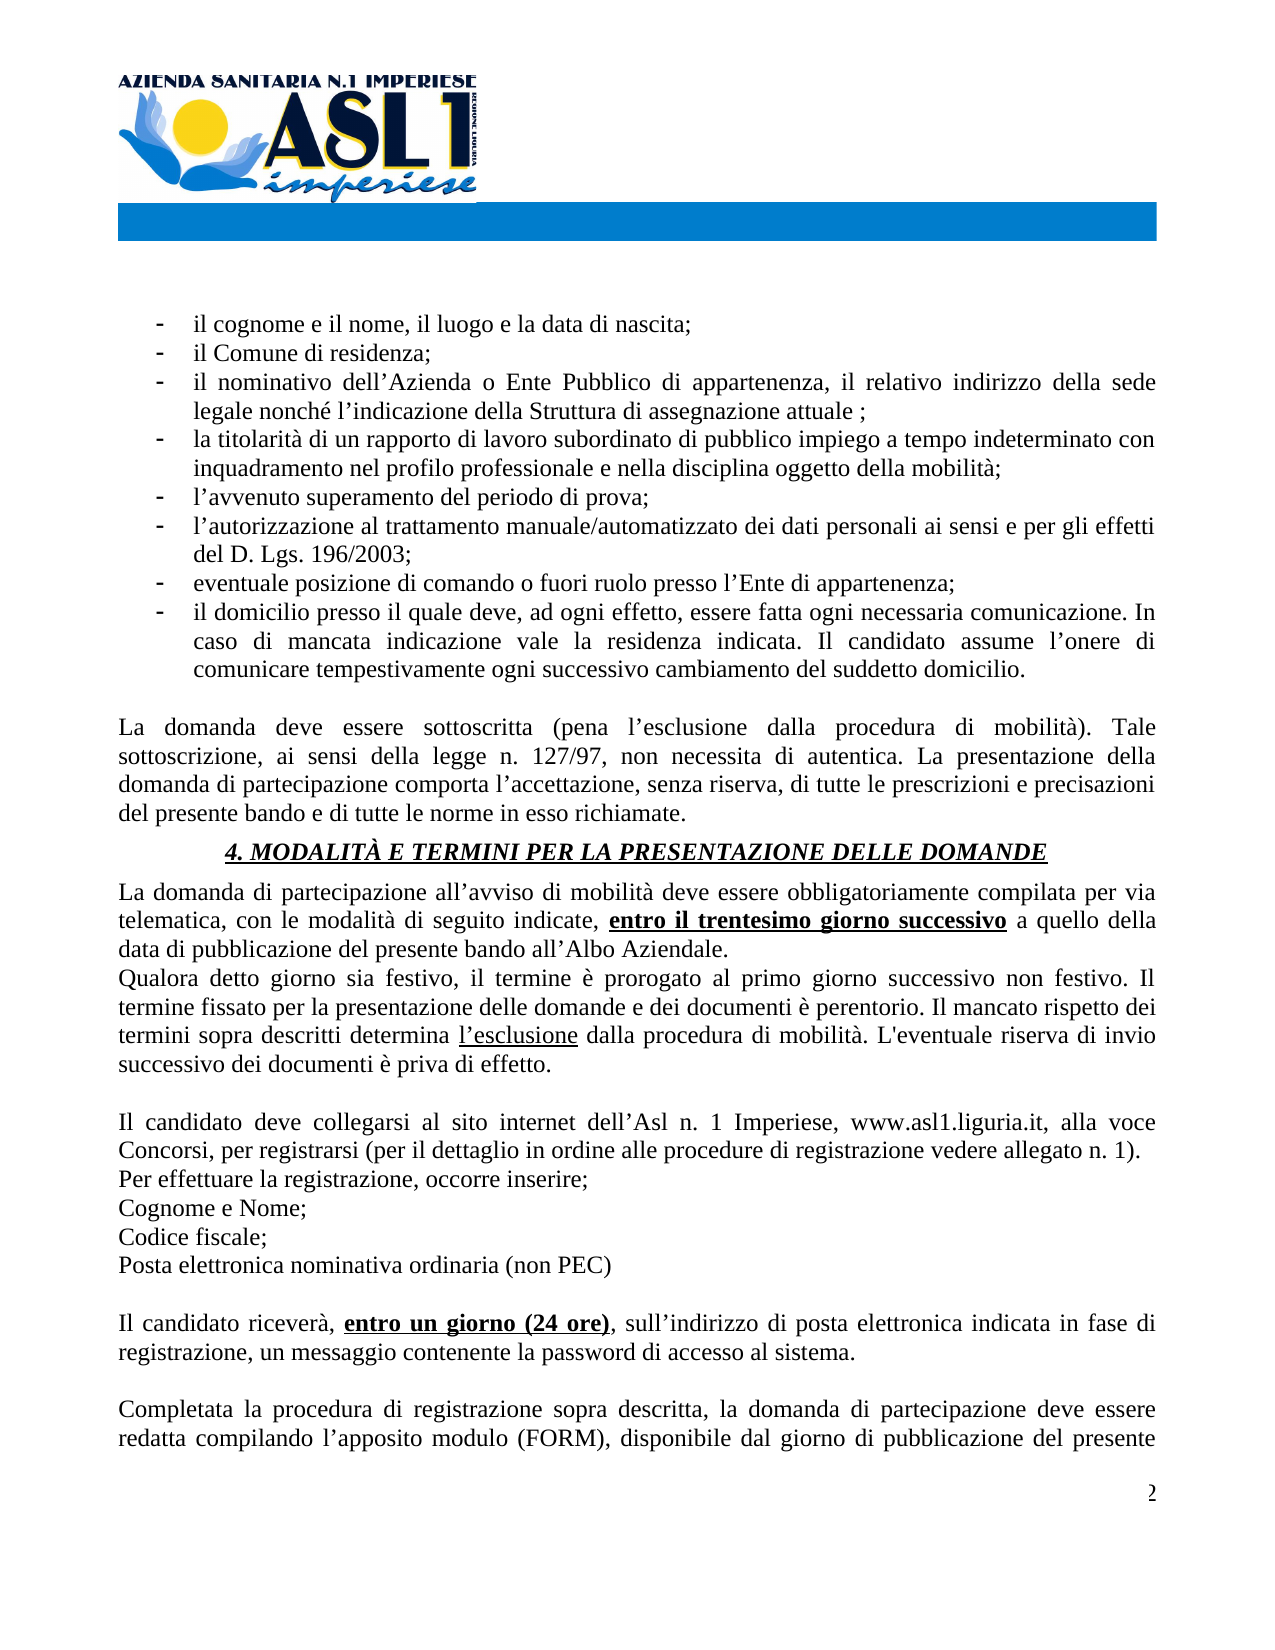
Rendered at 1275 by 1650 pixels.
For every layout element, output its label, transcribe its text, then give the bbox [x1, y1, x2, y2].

text Il candidato riceverà, entro un giorno (24 ore), sull’indirizzo di posta elettronica indicata in fase di registrazione, un messaggio contenente la password di accesso al sistema. [118, 1308, 1157, 1365]
list il nominativo dell’Azienda o Ente Pubblico di appartenenza, il relativo indirizzo della sede legale nonché l’indicazione della Struttura di assegnazione attuale ; [156, 367, 1157, 424]
text Per effettuare la registrazione, occorre inserire; [118, 1164, 1157, 1193]
list la titolarità di un rapporto di lavoro subordinato di pubblico impiego a tempo indeterminato con inquadramento nel profilo professionale e nella disciplina oggetto della mobilità; [156, 424, 1157, 482]
list l’avvenuto superamento del periodo di prova; [156, 482, 1157, 511]
text Qualora detto giorno sia festivo, il termine è prorogato al primo giorno successivo non festivo. Il termine fissato per la presentazione delle domande e dei documenti è perentorio. Il mancato rispetto dei termini sopra descritti determina l’esclusione dalla procedura di mobilità. L'eventuale riserva di invio successivo dei documenti è priva di effetto. [118, 963, 1157, 1078]
picture [118, 75, 477, 203]
text Posta elettronica nominativa ordinaria (non PEC) [118, 1250, 1157, 1279]
text Cognome e Nome; [118, 1193, 1157, 1222]
subtitle 4. MODALITÀ E TERMINI PER LA PRESENTAZIONE DELLE DOMANDE [118, 837, 1157, 866]
list il Comune di residenza; [156, 338, 1157, 367]
text La domanda di partecipazione all’avviso di mobilità deve essere obbligatoriamente compilata per via telematica, con le modalità di seguito indicate, entro il trentesimo giorno successivo a quello della data di pubblicazione del presente bando all’Albo Aziendale. [118, 877, 1157, 963]
list il cognome e il nome, il luogo e la data di nascita; [156, 309, 1157, 338]
list l’autorizzazione al trattamento manuale/automatizzato dei dati personali ai sensi e per gli effetti del D. Lgs. 196/2003; [156, 511, 1157, 568]
text Codice fiscale; [118, 1222, 1157, 1250]
text La domanda deve essere sottoscritta (pena l’esclusione dalla procedura di mobilità). Tale sottoscrizione, ai sensi della legge n. 127/97, non necessita di autentica. La presentazione della domanda di partecipazione comporta l’accettazione, senza riserva, di tutte le prescrizioni e precisazioni del presente bando e di tutte le norme in esso richiamate. [118, 712, 1157, 827]
text Completata la procedura di registrazione sopra descritta, la domanda di partecipazione deve essere redatta compilando l’apposito modulo (FORM), disponibile dal giorno di pubblicazione del presente [118, 1394, 1157, 1452]
list il domicilio presso il quale deve, ad ogni effetto, essere fatta ogni necessaria comunicazione. In caso di mancata indicazione vale la residenza indicata. Il candidato assume l’onere di comunicare tempestivamente ogni successivo cambiamento del suddetto domicilio. [156, 597, 1157, 683]
list eventuale posizione di comando o fuori ruolo presso l’Ente di appartenenza; [156, 568, 1157, 597]
text Il candidato deve collegarsi al sito internet dell’Asl n. 1 Imperiese, www.asl1.liguria.it, alla voce Concorsi, per registrarsi (per il dettaglio in ordine alle procedure di registrazione vedere allegato n. 1). [118, 1107, 1157, 1164]
